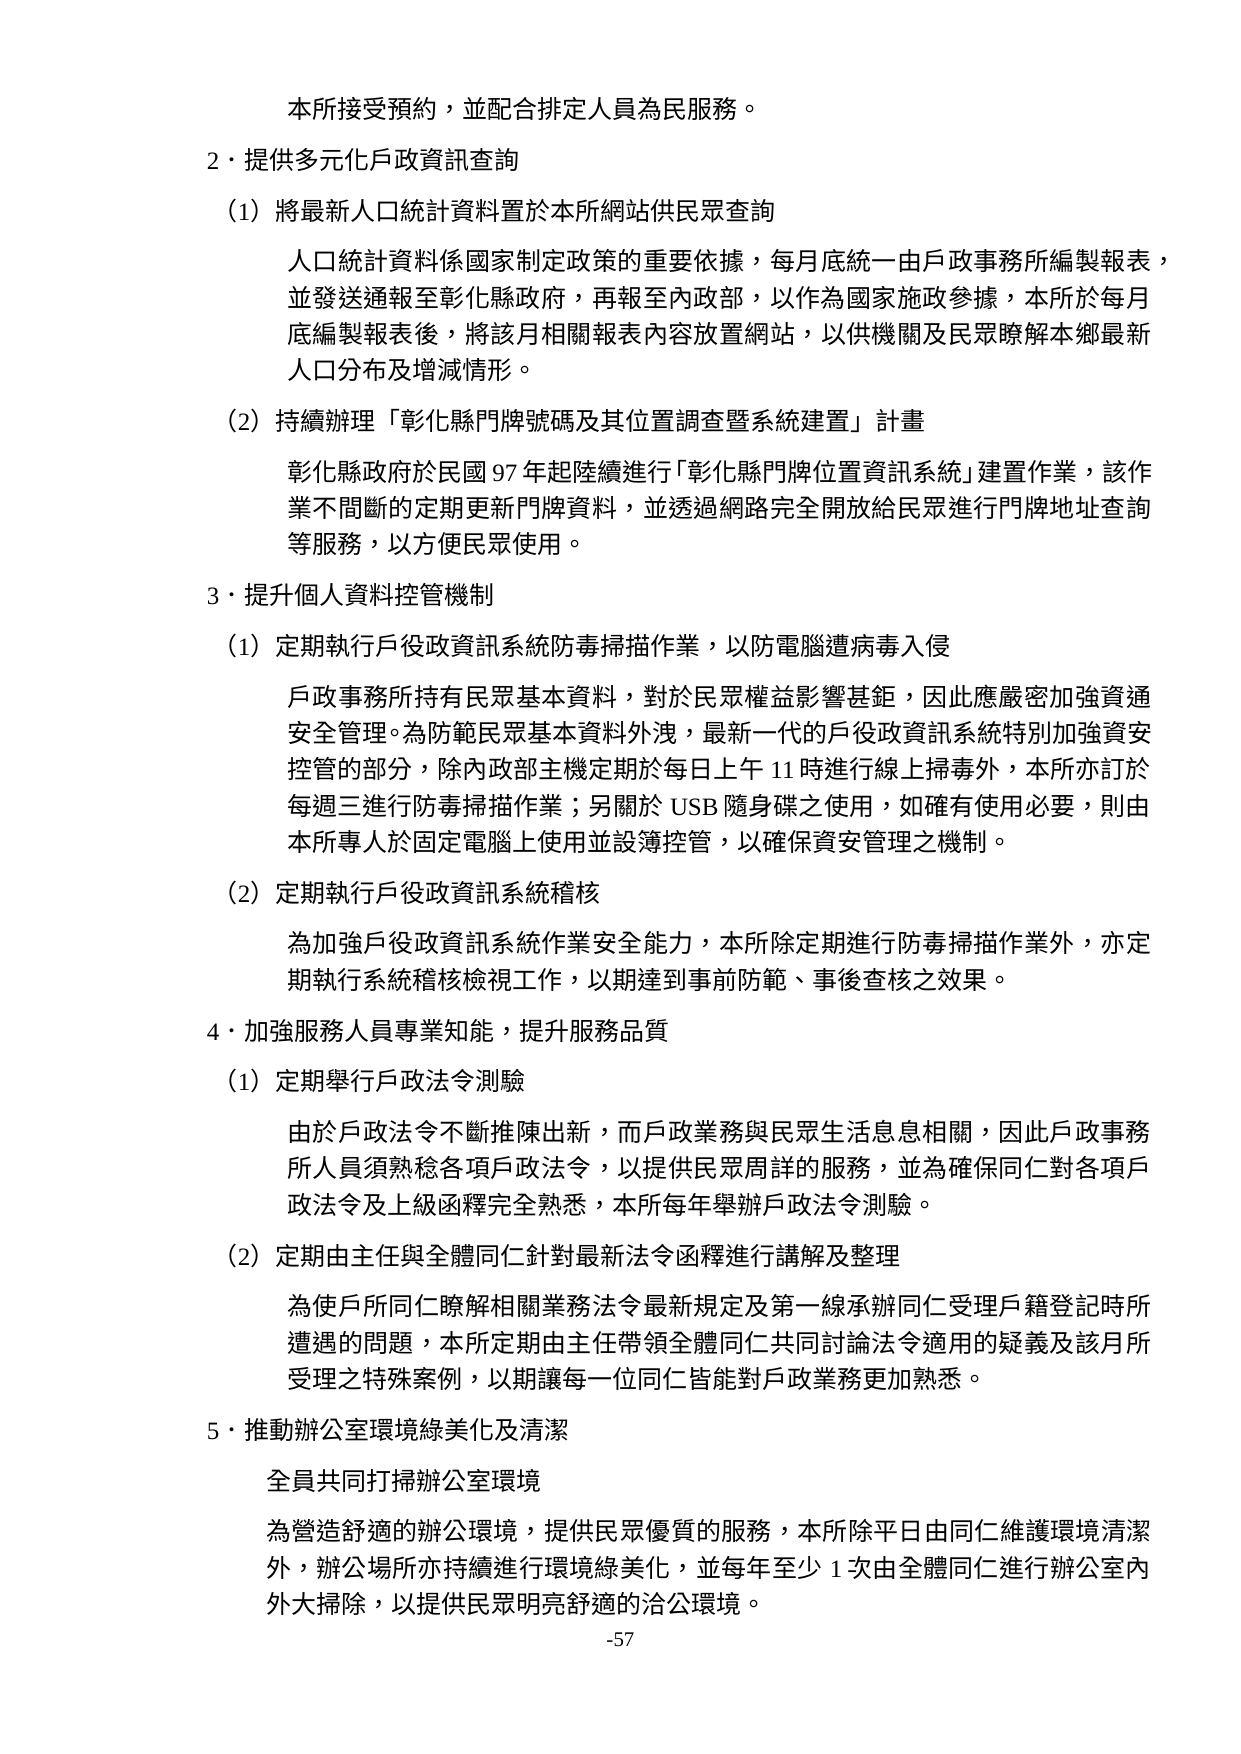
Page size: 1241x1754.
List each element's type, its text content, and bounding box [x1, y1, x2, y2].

list 持續辦理「彰化縣門牌號碼及其位置調查暨系統建置」計畫 [213, 401, 1152, 438]
list 提供多元化戶政資訊查詢 [207, 140, 1152, 176]
list 定期執行戶役政資訊系統稽核 [213, 873, 1152, 909]
text 為加強戶役政資訊系統作業安全能力，本所除定期進行防毒掃描作業外，亦定期執行系統稽核檢視工作，以期達到事前防範、事後查核之效果。 [287, 924, 1152, 996]
list 定期舉行戶政法令測驗 [213, 1062, 1152, 1098]
text 本所接受預約，並配合排定人員為民服務。 [287, 89, 1152, 126]
list 定期由主任與全體同仁針對最新法令函釋進行講解及整理 [213, 1236, 1152, 1272]
list 將最新人口統計資料置於本所網站供民眾查詢 [213, 191, 1152, 227]
text 人口統計資料係國家制定政策的重要依據，每月底統一由戶政事務所編製報表，並發送通報至彰化縣政府，再報至內政部，以作為國家施政參據，本所於每月底編製報表後，將該月相關報表內容放置網站，以供機關及民眾瞭解本鄉最新人口分布及增減情形。 [287, 242, 1152, 387]
text 為營造舒適的辦公環境，提供民眾優質的服務，本所除平日由同仁維護環境清潔外，辦公場所亦持續進行環境綠美化，並每年至少1次由全體同仁進行辦公室內外大掃除，以提供民眾明亮舒適的洽公環境。 [266, 1512, 1152, 1621]
list 提升個人資料控管機制 [207, 576, 1152, 612]
text 全員共同打掃辦公室環境 [266, 1461, 1152, 1497]
list 定期執行戶役政資訊系統防毒掃描作業，以防電腦遭病毒入侵 [213, 626, 1152, 663]
text 為使戶所同仁瞭解相關業務法令最新規定及第一線承辦同仁受理戶籍登記時所遭遇的問題，本所定期由主任帶領全體同仁共同討論法令適用的疑義及該月所受理之特殊案例，以期讓每一位同仁皆能對戶政業務更加熟悉。 [287, 1287, 1152, 1396]
list 加強服務人員專業知能，提升服務品質 [207, 1011, 1152, 1047]
text 戶政事務所持有民眾基本資料，對於民眾權益影響甚鉅，因此應嚴密加強資通安全管理。為防範民眾基本資料外洩，最新一代的戶役政資訊系統特別加強資安控管的部分，除內政部主機定期於每日上午11時進行線上掃毒外，本所亦訂於每週三進行防毒掃描作業；另關於USB隨身碟之使用，如確有使用必要，則由本所專人於固定電腦上使用並設簿控管，以確保資安管理之機制。 [287, 677, 1152, 858]
list 推動辦公室環境綠美化及清潔 [207, 1410, 1152, 1446]
text 由於戶政法令不斷推陳出新，而戶政業務與民眾生活息息相關，因此戶政事務所人員須熟稔各項戶政法令，以提供民眾周詳的服務，並為確保同仁對各項戶政法令及上級函釋完全熟悉，本所每年舉辦戶政法令測驗。 [287, 1113, 1152, 1221]
text 彰化縣政府於民國97年起陸續進行「彰化縣門牌位置資訊系統」建置作業，該作業不間斷的定期更新門牌資料，並透過網路完全開放給民眾進行門牌地址查詢等服務，以方便民眾使用。 [287, 452, 1152, 561]
